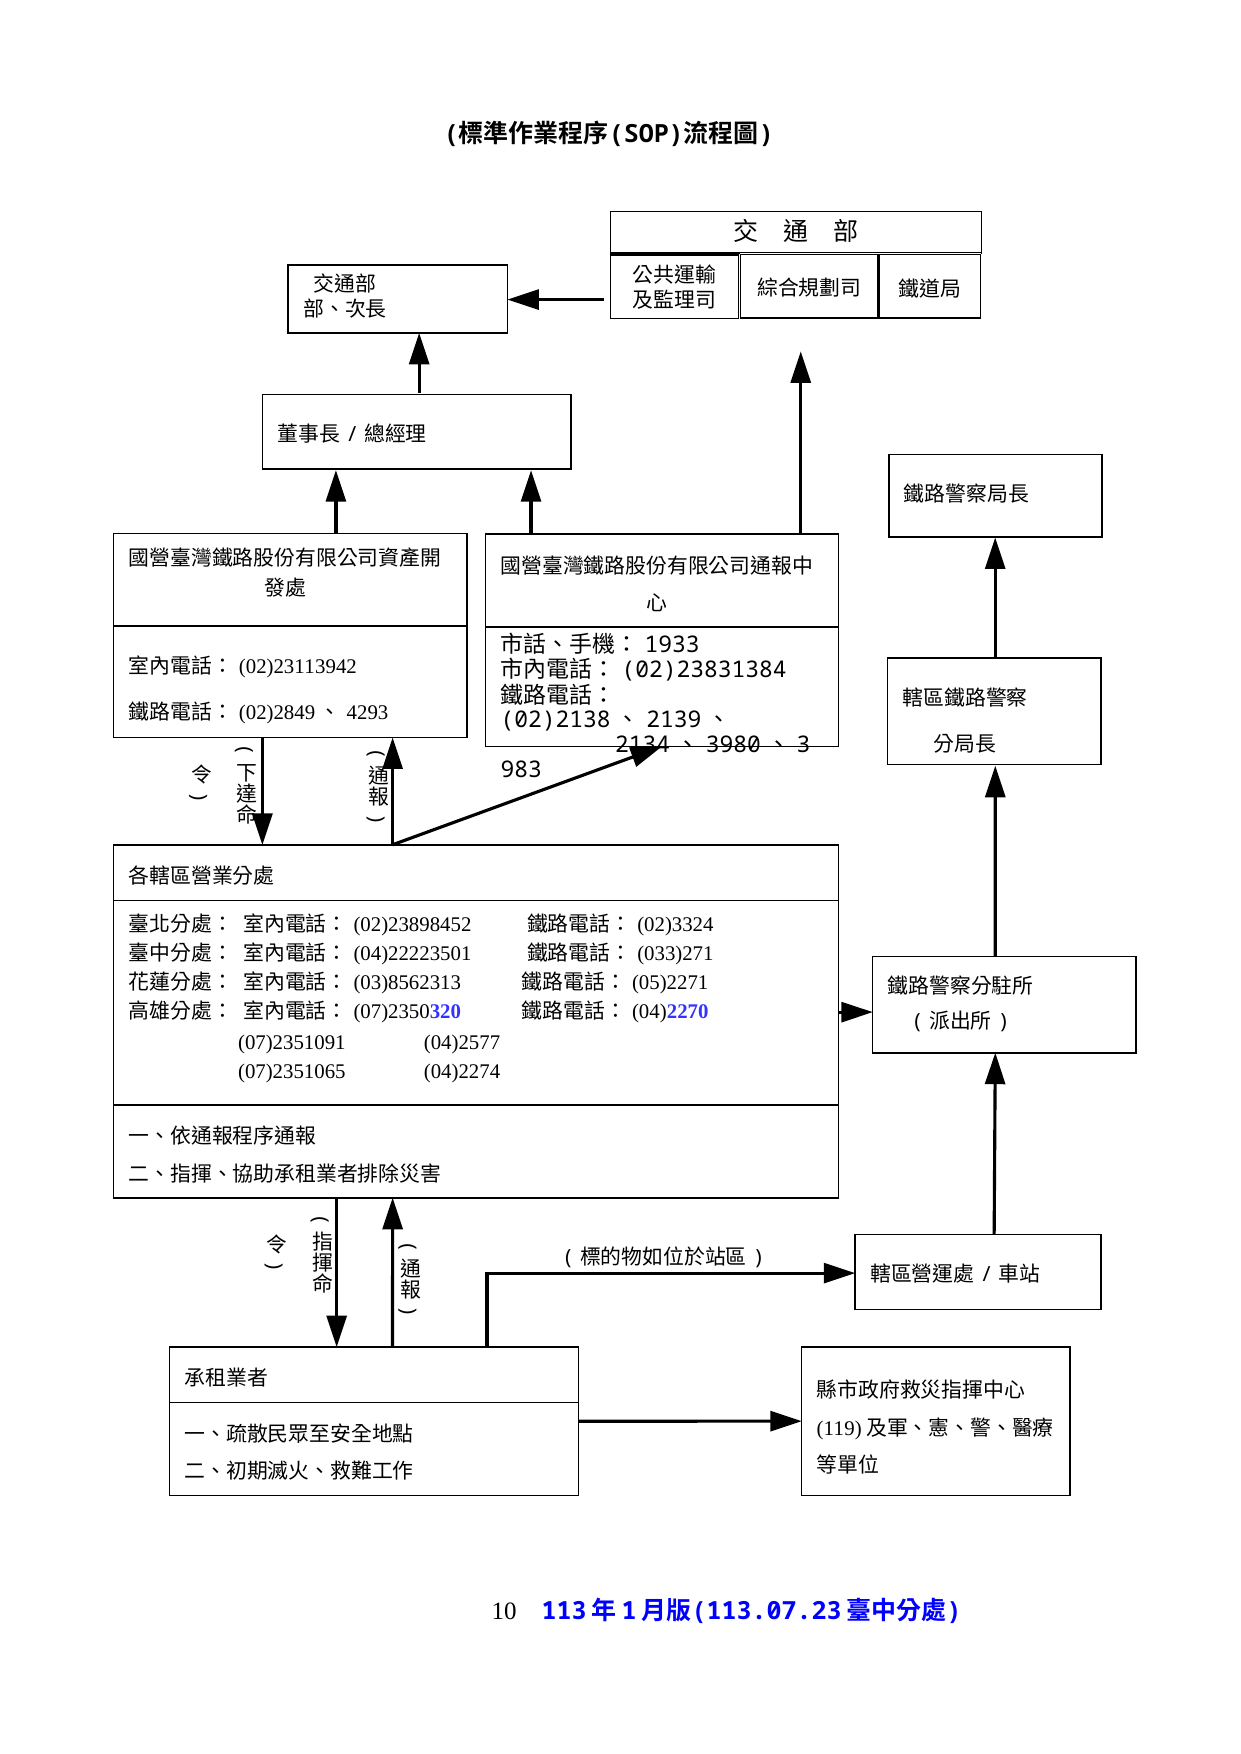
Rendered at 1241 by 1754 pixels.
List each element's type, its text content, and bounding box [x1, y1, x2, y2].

text [741, 255, 877, 317]
text 綜合規劃司 [756, 262, 862, 304]
text [611, 212, 981, 252]
text 鐵道局 [895, 263, 965, 304]
text [611, 256, 738, 318]
text 交 通 部 [626, 220, 966, 245]
text (標準作業程序(SOP)流程圖) [84, 89, 1133, 152]
text 公共運輸及監理司 [626, 263, 723, 310]
text [880, 255, 980, 317]
